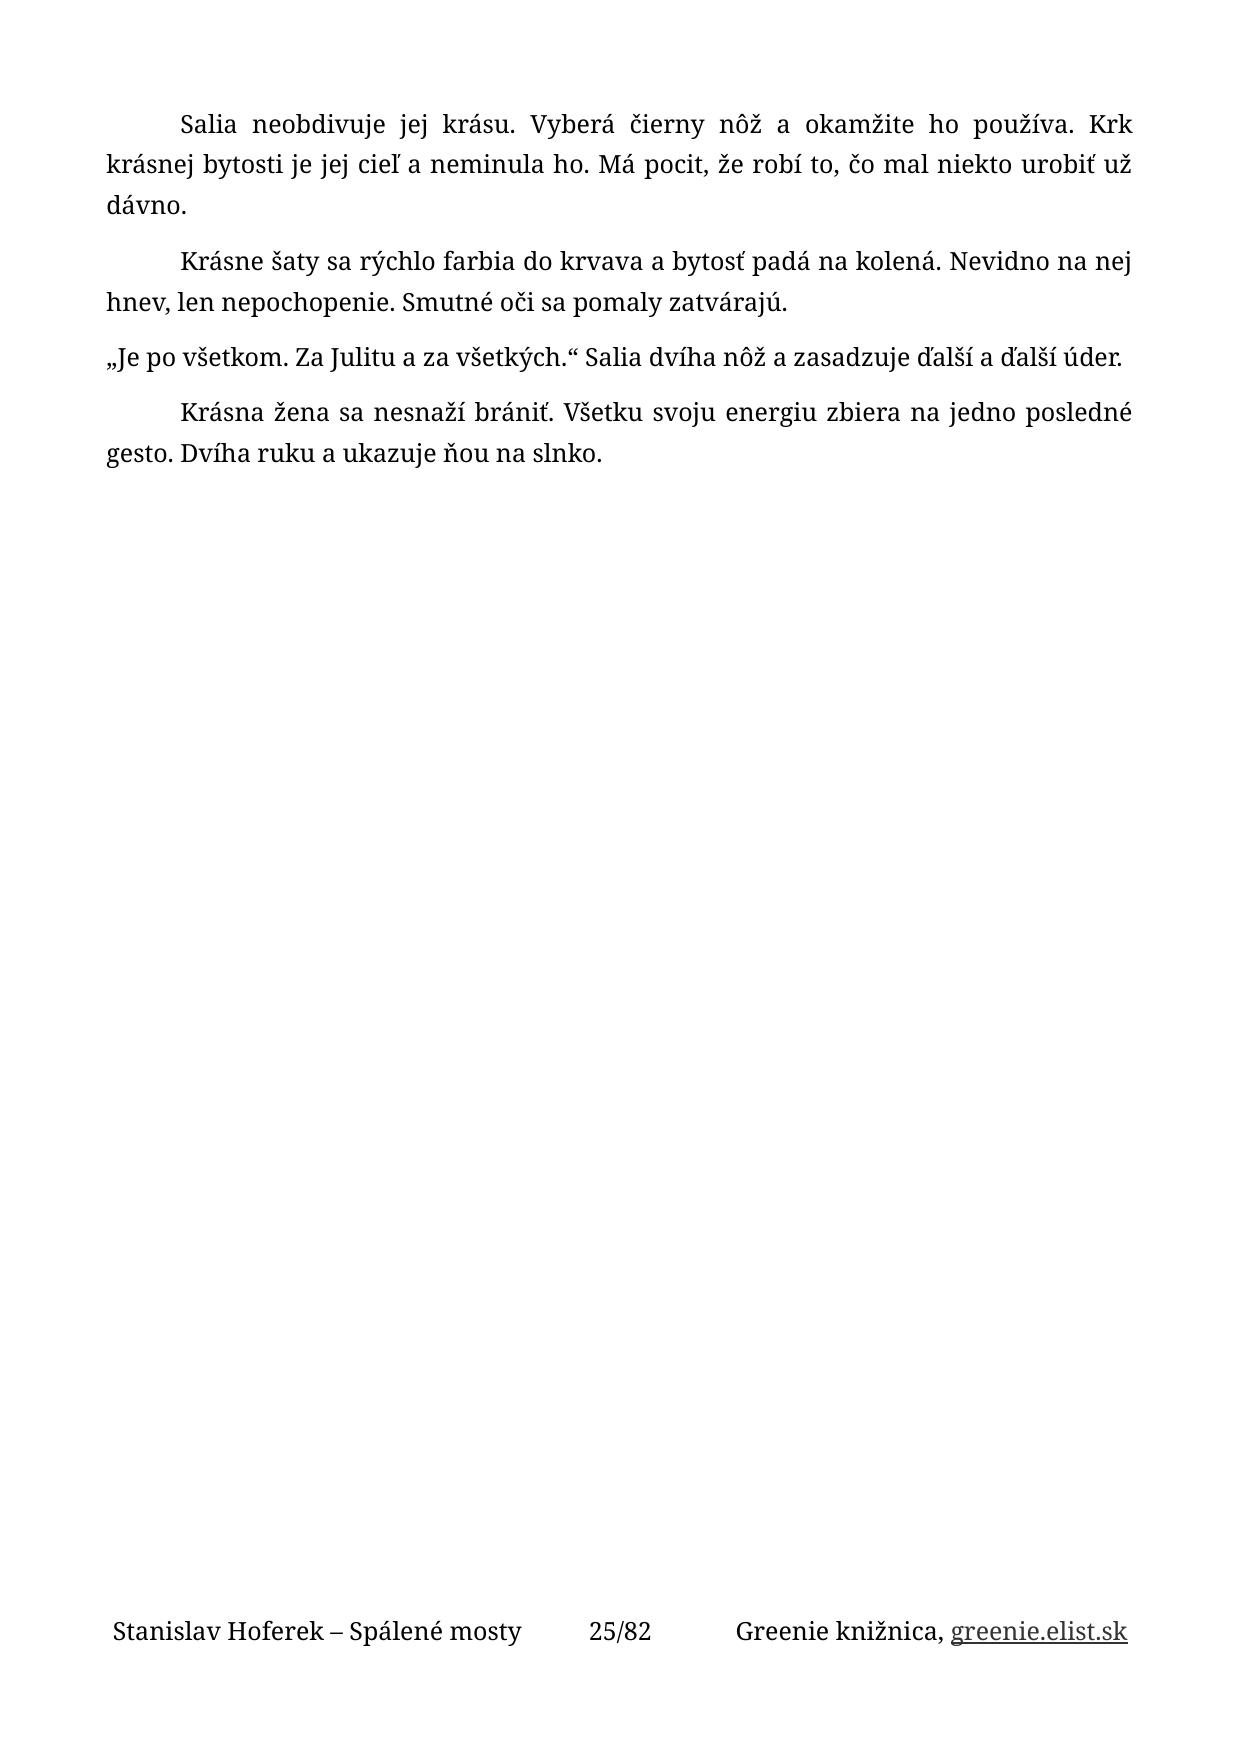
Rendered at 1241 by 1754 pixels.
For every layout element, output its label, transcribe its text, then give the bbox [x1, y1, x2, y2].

text Krásne šaty sa rýchlo farbia do krvava a bytosť padá na kolená. Nevidno na nej hnev, len nepochopenie. Smutné oči sa pomaly zatvárajú. [106, 243, 1134, 318]
text Salia neobdivuje jej krásu. Vyberá čierny nôž a okamžite ho používa. Krk krásnej bytosti je jej cieľ a neminula ho. Má pocit, že robí to, čo mal niekto urobiť už dávno. [106, 106, 1134, 222]
text Krásna žena sa nesnaží brániť. Všetku svoju energiu zbiera na jedno posledné gesto. Dvíha ruku a ukazuje ňou na slnko. [106, 395, 1134, 470]
text „Je po všetkom. Za Julitu a za všetkých.“ Salia dvíha nôž a zasadzuje ďalší a ďalší úder. [106, 339, 1134, 374]
